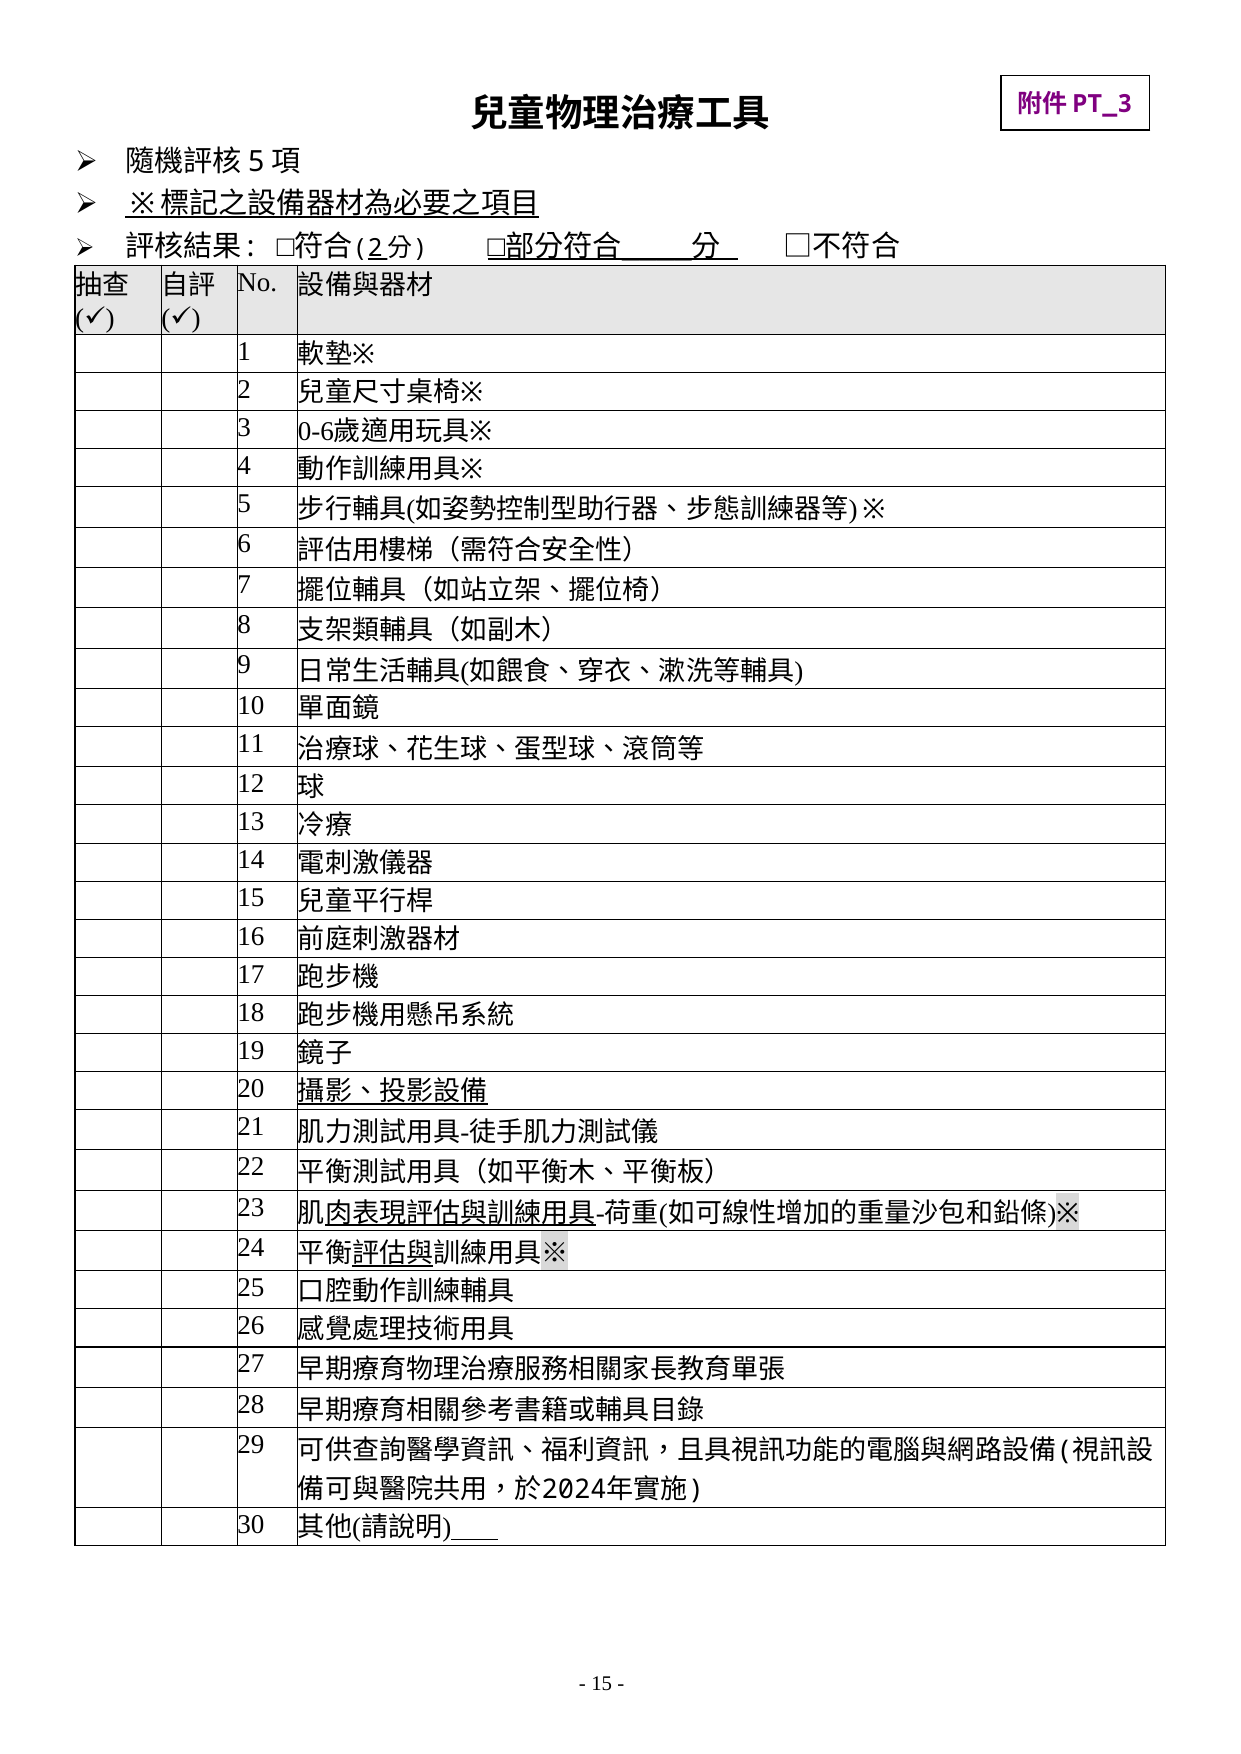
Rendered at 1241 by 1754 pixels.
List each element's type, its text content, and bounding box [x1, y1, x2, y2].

table_cell 日常生活輔具(如餵食、穿衣、漱洗等輔具) [298, 649, 1165, 688]
table_cell [76, 844, 161, 881]
table_header 自評 () [162, 266, 237, 334]
table_cell [162, 335, 237, 372]
table_cell 2 [238, 373, 297, 410]
table_cell 15 [238, 882, 297, 918]
table_cell [162, 649, 237, 688]
table_cell [76, 1191, 161, 1230]
table_cell [76, 1348, 161, 1387]
table_cell [76, 335, 161, 372]
table_cell [76, 1271, 161, 1308]
table_cell [76, 1034, 161, 1071]
table_cell [76, 1072, 161, 1109]
table_cell [76, 689, 161, 726]
table_cell [76, 1110, 161, 1149]
table_cell 軟墊※ [298, 335, 1165, 372]
subtitle 兒童物理治療工具 [75, 83, 1165, 137]
table_cell 電刺激儀器 [298, 844, 1165, 881]
table_cell 26 [238, 1309, 297, 1346]
table_cell [76, 767, 161, 804]
table_cell 鏡子 [298, 1034, 1165, 1071]
table_cell [76, 649, 161, 688]
table_cell 16 [238, 920, 297, 957]
table_cell 擺位輔具（如站立架、擺位椅） [298, 568, 1165, 607]
text 附件PT_3 [1017, 83, 1134, 120]
table_cell [162, 1388, 237, 1427]
table_cell 單面鏡 [298, 689, 1165, 726]
table_cell 評估用樓梯（需符合安全性） [298, 528, 1165, 567]
table_cell 25 [238, 1271, 297, 1308]
table_cell [76, 373, 161, 410]
table_cell [162, 844, 237, 881]
table_cell 9 [238, 649, 297, 688]
table_cell [162, 958, 237, 995]
table_cell 治療球、花生球、蛋型球、滾筒等 [298, 727, 1165, 766]
table_cell 跑步機 [298, 958, 1165, 995]
table_cell 前庭刺激器材 [298, 920, 1165, 957]
table_cell 肌肉表現評估與訓練用具-荷重(如可線性增加的重量沙包和鉛條)※ [298, 1191, 1165, 1230]
table_cell 21 [238, 1110, 297, 1149]
table_cell 27 [238, 1348, 297, 1387]
table_cell [76, 958, 161, 995]
table_cell 10 [238, 689, 297, 726]
table_cell 可供查詢醫學資訊、福利資訊，且具視訊功能的電腦與網路設備(視訊設備可與醫院共用，於2024年實施) [298, 1428, 1165, 1507]
table_cell 平衡評估與訓練用具※ [298, 1231, 1165, 1270]
table_cell [162, 1110, 237, 1149]
table_cell 支架類輔具（如副木） [298, 608, 1165, 647]
table_cell 6 [238, 528, 297, 567]
table_cell [76, 996, 161, 1033]
table_cell [162, 568, 237, 607]
table_cell [162, 449, 237, 486]
table_cell 口腔動作訓練輔具 [298, 1271, 1165, 1308]
table_cell [76, 1150, 161, 1189]
table_cell 12 [238, 767, 297, 804]
table_cell 17 [238, 958, 297, 995]
table_cell 8 [238, 608, 297, 647]
table_cell 跑步機用懸吊系統 [298, 996, 1165, 1033]
table_cell 動作訓練用具※ [298, 449, 1165, 486]
table_header No. [238, 266, 297, 334]
table_header 設備與器材 [298, 266, 1165, 334]
table_cell [162, 1348, 237, 1387]
table_cell [76, 920, 161, 957]
table_cell [162, 1428, 237, 1507]
table_cell [162, 805, 237, 842]
table_cell [76, 727, 161, 766]
table_cell 早期療育相關參考書籍或輔具目錄 [298, 1388, 1165, 1427]
table_cell [162, 487, 237, 527]
table_cell 攝影、投影設備 [298, 1072, 1165, 1109]
table_cell 兒童尺寸桌椅※ [298, 373, 1165, 410]
table_cell [76, 805, 161, 842]
table_cell 23 [238, 1191, 297, 1230]
table_cell 4 [238, 449, 297, 486]
table_cell 24 [238, 1231, 297, 1270]
table_cell 18 [238, 996, 297, 1033]
table_cell [76, 1428, 161, 1507]
table_cell [162, 727, 237, 766]
table_cell 兒童平行桿 [298, 882, 1165, 918]
table_cell [76, 1309, 161, 1346]
table_cell [162, 1508, 237, 1545]
table_cell [162, 1072, 237, 1109]
table_cell [162, 411, 237, 448]
table_cell 13 [238, 805, 297, 842]
table_cell [162, 689, 237, 726]
table_cell 28 [238, 1388, 297, 1427]
table_cell 感覺處理技術用具 [298, 1309, 1165, 1346]
table_cell [162, 1231, 237, 1270]
table_cell 20 [238, 1072, 297, 1109]
table_cell [162, 1191, 237, 1230]
list 隨機評核5項 [75, 137, 1165, 180]
table_cell [162, 608, 237, 647]
table_cell 7 [238, 568, 297, 607]
table_cell [76, 882, 161, 918]
table_cell [162, 528, 237, 567]
table_cell 1 [238, 335, 297, 372]
table_header 抽查 () [76, 266, 161, 334]
table_cell 平衡測試用具（如平衡木、平衡板） [298, 1150, 1165, 1189]
table_cell [76, 487, 161, 527]
table_cell [162, 767, 237, 804]
table_cell 22 [238, 1150, 297, 1189]
table_cell 30 [238, 1508, 297, 1545]
table_cell [76, 1231, 161, 1270]
table_cell [162, 1150, 237, 1189]
table_cell 肌力測試用具-徒手肌力測試儀 [298, 1110, 1165, 1149]
table_cell 步行輔具(如姿勢控制型助行器、步態訓練器等)※ [298, 487, 1165, 527]
table_cell [76, 608, 161, 647]
table_cell [76, 411, 161, 448]
table_cell 其他(請說明) [298, 1508, 1165, 1545]
table_cell [162, 996, 237, 1033]
table_cell 14 [238, 844, 297, 881]
table_cell 早期療育物理治療服務相關家長教育單張 [298, 1348, 1165, 1387]
table_cell [76, 1508, 161, 1545]
table_cell [162, 1271, 237, 1308]
table_cell [162, 1309, 237, 1346]
table_cell [76, 449, 161, 486]
table_cell [162, 882, 237, 918]
subtitle 兒童物理治療工具 [1002, 76, 1149, 129]
table_cell [162, 920, 237, 957]
table_cell 0-6歲適用玩具※ [298, 411, 1165, 448]
table_cell 球 [298, 767, 1165, 804]
table_cell [76, 1388, 161, 1427]
table_cell 11 [238, 727, 297, 766]
table_cell 19 [238, 1034, 297, 1071]
table_cell 3 [238, 411, 297, 448]
table_cell [76, 528, 161, 567]
table_cell [162, 373, 237, 410]
table_cell 29 [238, 1428, 297, 1507]
list ※標記之設備器材為必要之項目 [75, 180, 1165, 222]
table_cell [76, 568, 161, 607]
list 評核結果: □符合(2分) □部分符合____分 □不符合 [75, 222, 1165, 264]
table_cell 5 [238, 487, 297, 527]
table_cell [162, 1034, 237, 1071]
table_cell 冷療 [298, 805, 1165, 842]
